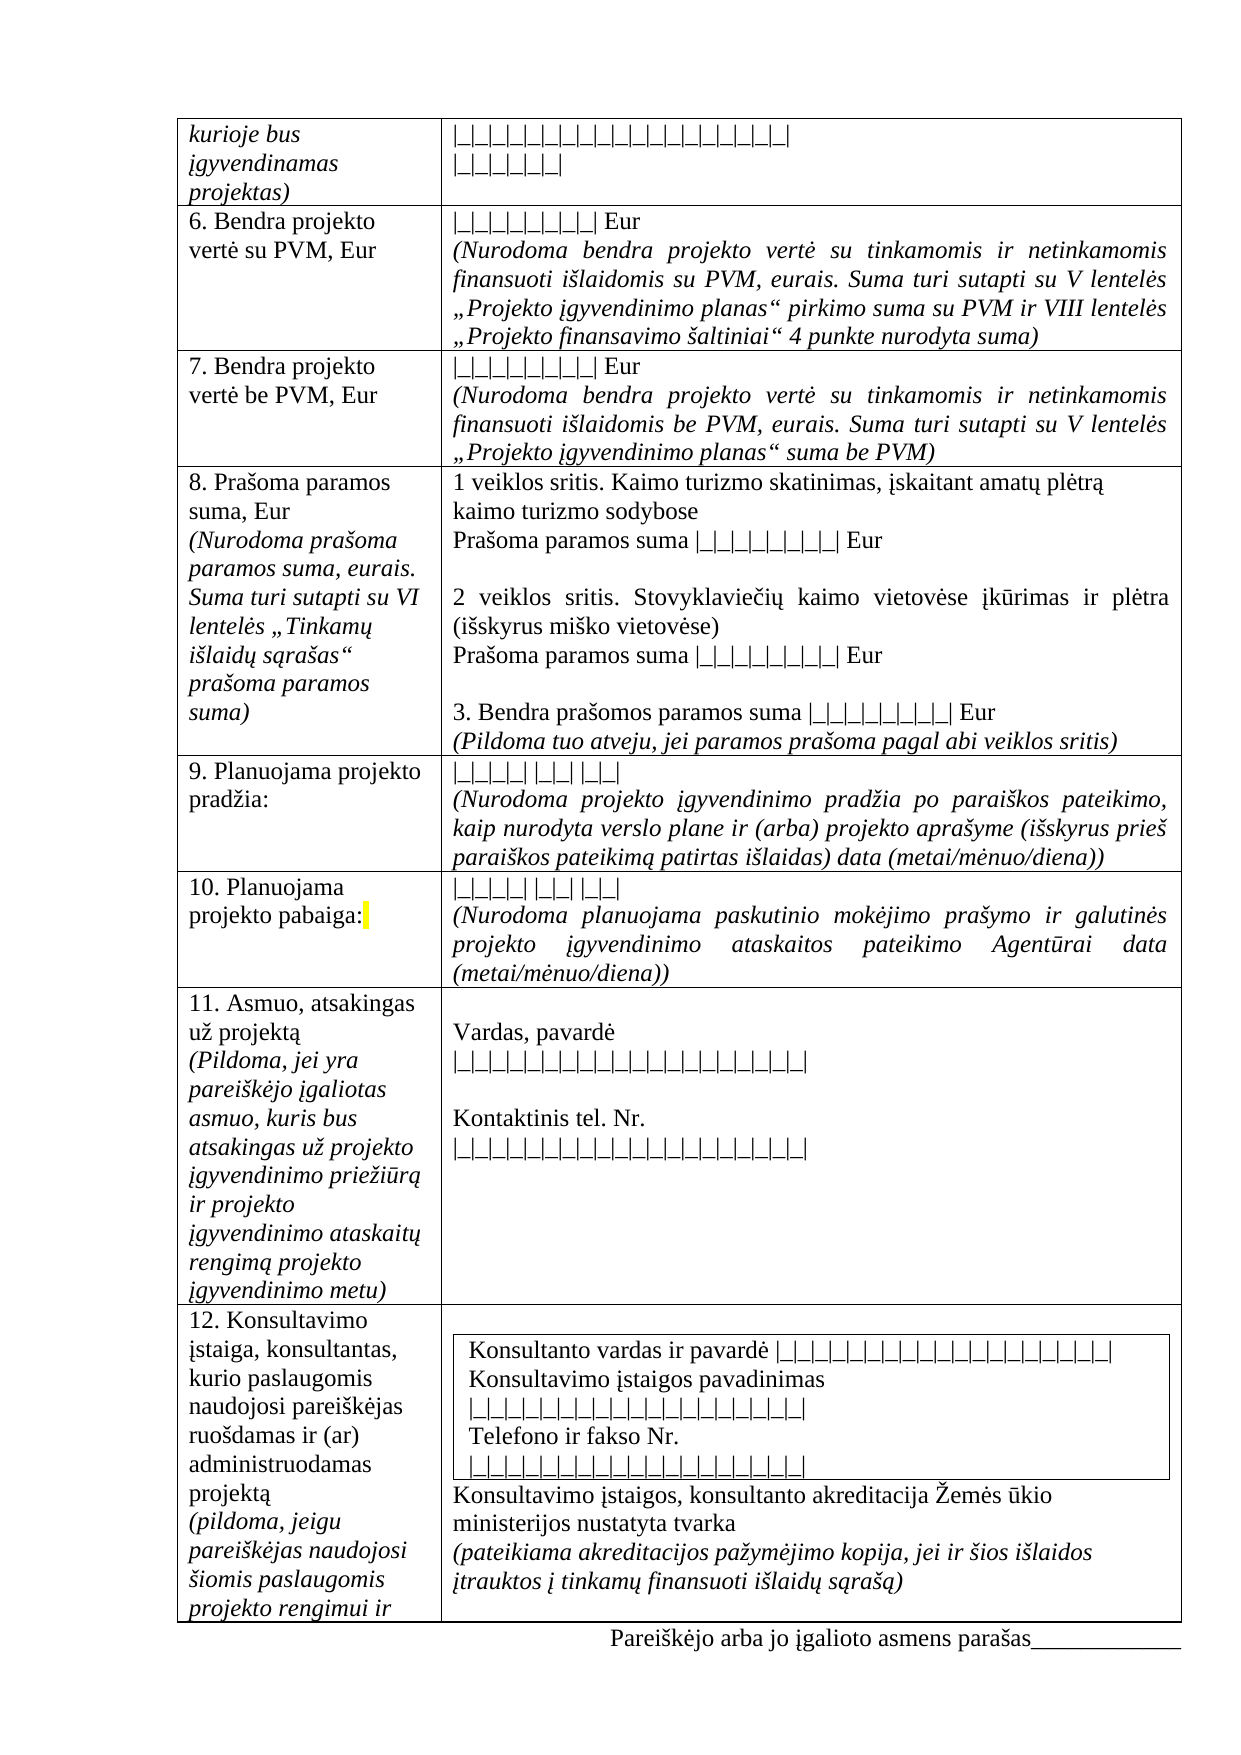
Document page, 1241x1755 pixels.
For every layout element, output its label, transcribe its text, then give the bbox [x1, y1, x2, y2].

table_cell 8. Prašoma paramos suma, Eur (Nurodoma prašoma paramos suma, eurais. Suma turi sutapti su VI lentelės „Tinkamų išlaidų sąrašas“ prašoma paramos suma) [178, 467, 441, 755]
table_cell Konsultanto vardas ir pavardė |_|_|_|_|_|_|_|_|_|_|_|_|_|_|_|_|_|_|_| Konsultavimo įstaigos pavadinimas |_|_|_|_|_|_|_|_|_|_|_|_|_|_|_|_|_|_|_| Telefono ir fakso Nr. |_|_|_|_|_|_|_|_|_|_|_|_|_|_|_|_|_|_|_| Konsultavimo įstaigos, konsultanto akreditacija Žemės ūkio ministerijos nustatyta tvarka (pateikiama akreditacijos pažymėjimo kopija, jei ir šios išlaidos įtrauktos į tinkamų finansuoti išlaidų sąrašą) [442, 1305, 1181, 1621]
table_cell |_|_|_|_|_|_|_|_| Eur (Nurodoma bendra projekto vertė su tinkamomis ir netinkamomis finansuoti išlaidomis su PVM, eurais. Suma turi sutapti su V lentelės „Projekto įgyvendinimo planas“ pirkimo suma su PVM ir VIII lentelės „Projekto finansavimo šaltiniai“ 4 punkte nurodyta suma) [442, 206, 1181, 350]
table_cell 7. Bendra projekto vertė be PVM, Eur [178, 351, 441, 466]
table_cell |_|_|_|_|_|_|_|_| Eur (Nurodoma bendra projekto vertė su tinkamomis ir netinkamomis finansuoti išlaidomis be PVM, eurais. Suma turi sutapti su V lentelės „Projekto įgyvendinimo planas“ suma be PVM) [442, 351, 1181, 466]
table_cell 1 veiklos sritis. Kaimo turizmo skatinimas, įskaitant amatų plėtrą kaimo turizmo sodybose Prašoma paramos suma |_|_|_|_|_|_|_|_| Eur 2 veiklos sritis. Stovyklaviečių kaimo vietovėse įkūrimas ir plėtra (išskyrus miško vietovėse) Prašoma paramos suma |_|_|_|_|_|_|_|_| Eur 3. Bendra prašomos paramos suma |_|_|_|_|_|_|_|_| Eur (Pildoma tuo atveju, jei paramos prašoma pagal abi veiklos sritis) [442, 467, 1181, 755]
table_cell 6. Bendra projekto vertė su PVM, Eur [178, 206, 441, 350]
table_cell 10. Planuojama projekto pabaiga: [178, 872, 441, 987]
table_cell 11. Asmuo, atsakingas už projektą (Pildoma, jei yra pareiškėjo įgaliotas asmuo, kuris bus atsakingas už projekto įgyvendinimo priežiūrą ir projekto įgyvendinimo ataskaitų rengimą projekto įgyvendinimo metu) [178, 988, 441, 1304]
table_cell Vardas, pavardė |_|_|_|_|_|_|_|_|_|_|_|_|_|_|_|_|_|_|_|_| Kontaktinis tel. Nr. |_|_|_|_|_|_|_|_|_|_|_|_|_|_|_|_|_|_|_|_| [442, 988, 1181, 1304]
table_cell 9. Planuojama projekto pradžia: [178, 756, 441, 871]
table_cell kurioje bus įgyvendinamas projektas) [178, 119, 441, 205]
table_cell 12. Konsultavimo įstaiga, konsultantas, kurio paslaugomis naudojosi pareiškėjas ruošdamas ir (ar) administruodamas projektą (pildoma, jeigu pareiškėjas naudojosi šiomis paslaugomis projekto rengimui ir [178, 1305, 441, 1621]
table_cell |_|_|_|_|_|_|_|_|_|_|_|_|_|_|_|_|_|_|_| |_|_|_|_|_|_| [442, 119, 1181, 205]
table_cell |_|_|_|_| |_|_| |_|_| (Nurodoma planuojama paskutinio mokėjimo prašymo ir galutinės projekto įgyvendinimo ataskaitos pateikimo Agentūrai data (metai/mėnuo/diena)) [442, 872, 1181, 987]
table_cell |_|_|_|_| |_|_| |_|_| (Nurodoma projekto įgyvendinimo pradžia po paraiškos pateikimo, kaip nurodyta verslo plane ir (arba) projekto aprašyme (išskyrus prieš paraiškos pateikimą patirtas išlaidas) data (metai/mėnuo/diena)) [442, 756, 1181, 871]
